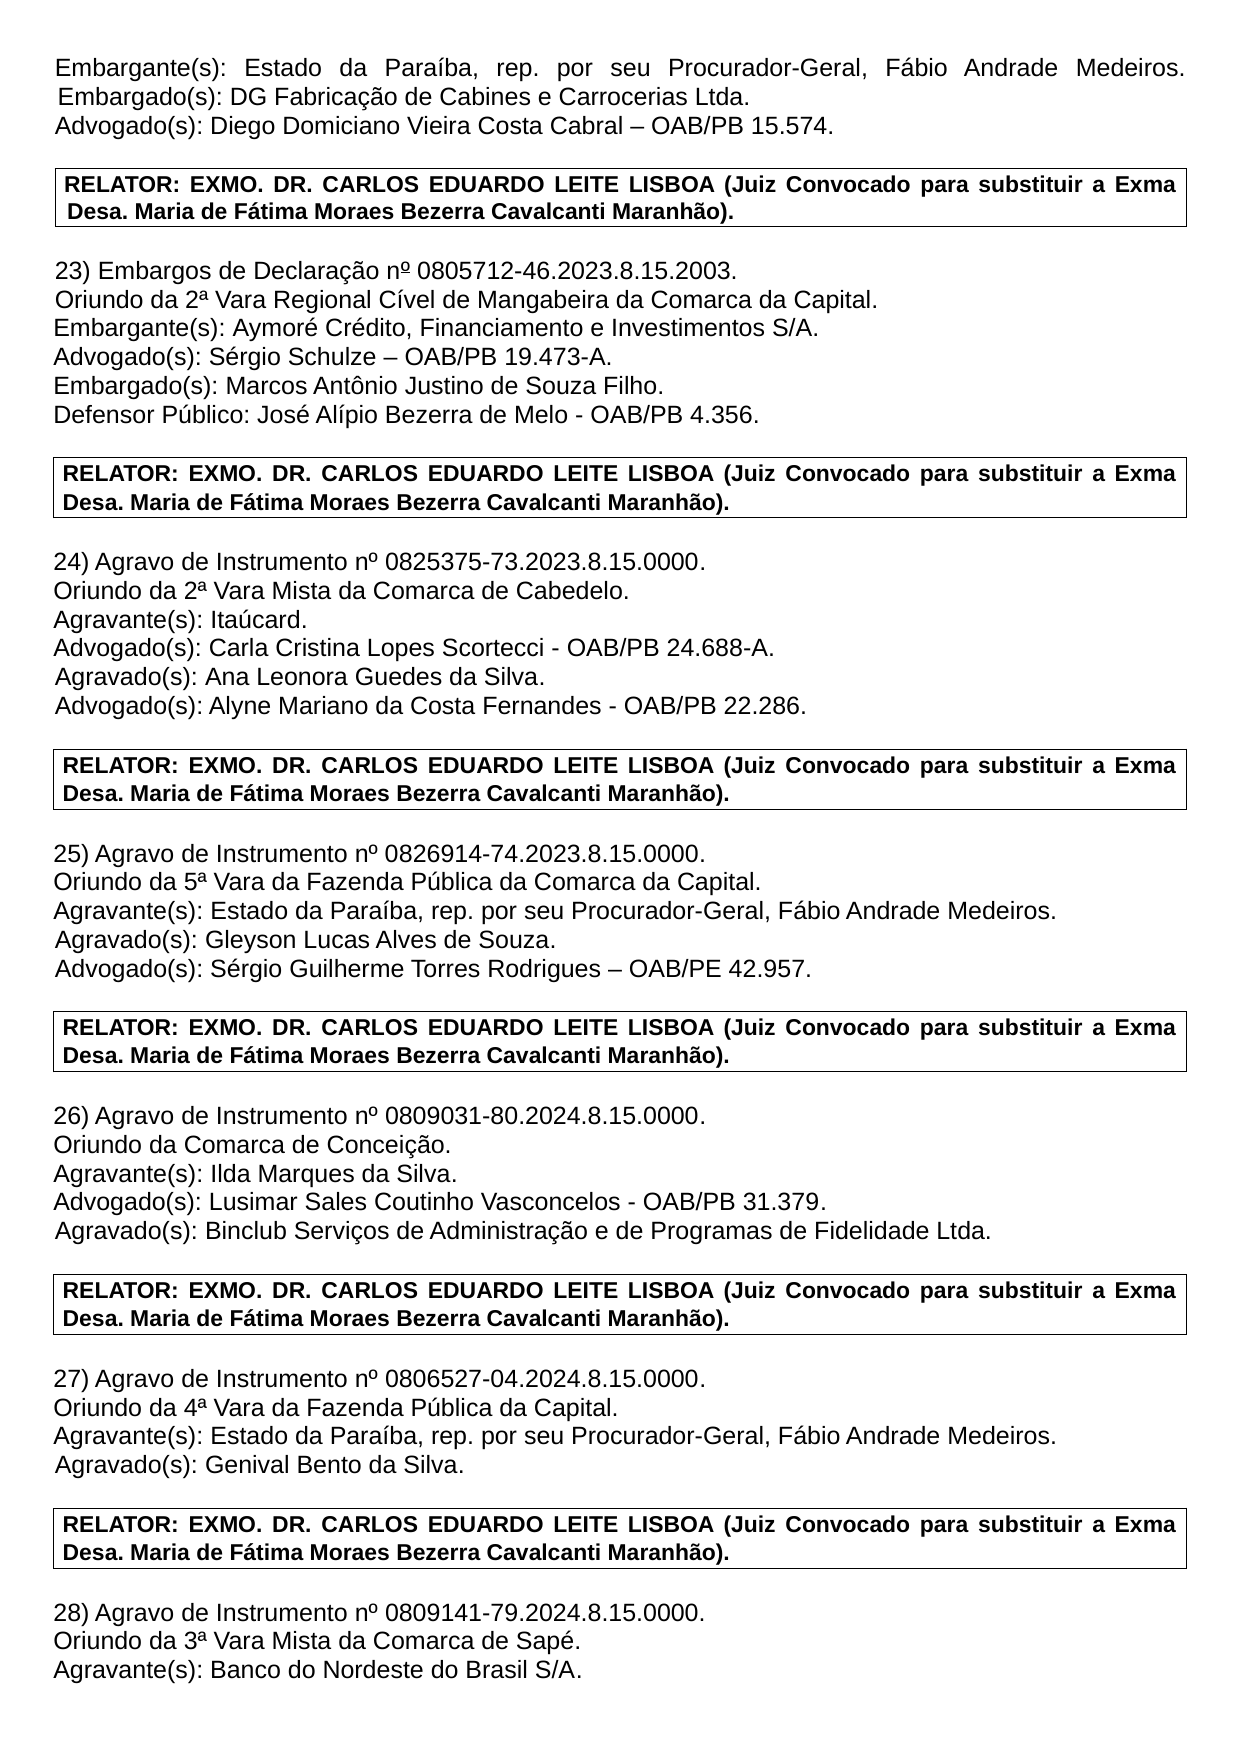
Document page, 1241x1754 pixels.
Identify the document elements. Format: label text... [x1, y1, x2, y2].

text Defensor Público: José Alípio Bezerra de Melo - OAB/PB 4.356. [53, 399, 1187, 428]
text 23) Embargos de Declaração nº 0805712-46.2023.8.15.2003. [54, 256, 1187, 284]
text RELATOR: EXMO. DR. CARLOS EDUARDO LEITE LISBOA (Juiz Convocado para substituir a Exma Desa. Maria de Fátima Moraes Bezerra Cavalcanti Maranhão). [56, 169, 1186, 226]
text Advogado(s): Carla Cristina Lopes Scortecci - OAB/PB 24.688-A. [53, 633, 1187, 662]
text RELATOR: EXMO. DR. CARLOS EDUARDO LEITE LISBOA (Juiz Convocado para substituir a Exma Desa. Maria de Fátima Moraes Bezerra Cavalcanti Maranhão). [54, 1012, 1186, 1071]
text Advogado(s): Sérgio Guilherme Torres Rodrigues – OAB/PE 42.957. [54, 953, 1187, 982]
text Agravado(s): Genival Bento da Silva. [54, 1450, 1187, 1479]
text Embargante(s): Aymoré Crédito, Financiamento e Investimentos S/A. [53, 313, 1187, 342]
text Agravante(s): Estado da Paraíba, rep. por seu Procurador-Geral, Fábio Andrade Medeiros. [53, 1421, 1187, 1450]
text Oriundo da 2ª Vara Mista da Comarca de Cabedelo. [53, 576, 1187, 605]
text Advogado(s): Diego Domiciano Vieira Costa Cabral – OAB/PB 15.574. [54, 111, 1187, 139]
text Oriundo da 5ª Vara da Fazenda Pública da Comarca da Capital. [53, 867, 1187, 896]
text Agravante(s): Ilda Marques da Silva. [53, 1159, 1187, 1187]
text Agravante(s): Estado da Paraíba, rep. por seu Procurador-Geral, Fábio Andrade Medeiros. [53, 896, 1187, 925]
text 24) Agravo de Instrumento nº 0825375-73.2023.8.15.0000. [53, 547, 1187, 576]
text Oriundo da 4ª Vara da Fazenda Pública da Capital. [53, 1392, 1187, 1421]
text Embargante(s): Estado da Paraíba, rep. por seu Procurador-Geral, Fábio Andrade Medeiros. Embargado(s): DG Fabricação de Cabines e Carrocerias Ltda. [54, 53, 1187, 111]
text RELATOR: EXMO. DR. CARLOS EDUARDO LEITE LISBOA (Juiz Convocado para substituir a Exma Desa. Maria de Fátima Moraes Bezerra Cavalcanti Maranhão). [54, 1509, 1186, 1568]
text RELATOR: EXMO. DR. CARLOS EDUARDO LEITE LISBOA (Juiz Convocado para substituir a Exma Desa. Maria de Fátima Moraes Bezerra Cavalcanti Maranhão). [54, 1275, 1186, 1334]
text Agravado(s): Ana Leonora Guedes da Silva. [54, 662, 1187, 691]
text RELATOR: EXMO. DR. CARLOS EDUARDO LEITE LISBOA (Juiz Convocado para substituir a Exma Desa. Maria de Fátima Moraes Bezerra Cavalcanti Maranhão). [54, 458, 1186, 517]
text Oriundo da 2ª Vara Regional Cível de Mangabeira da Comarca da Capital. [54, 284, 1187, 313]
text Agravado(s): Gleyson Lucas Alves de Souza. [54, 925, 1187, 953]
text Agravado(s): Binclub Serviços de Administração e de Programas de Fidelidade Ltda. [54, 1216, 1187, 1245]
text RELATOR: EXMO. DR. CARLOS EDUARDO LEITE LISBOA (Juiz Convocado para substituir a Exma Desa. Maria de Fátima Moraes Bezerra Cavalcanti Maranhão). [54, 750, 1186, 809]
text Advogado(s): Alyne Mariano da Costa Fernandes - OAB/PB 22.286. [54, 691, 1187, 720]
text 28) Agravo de Instrumento nº 0809141-79.2024.8.15.0000. [53, 1598, 1187, 1626]
text Oriundo da 3ª Vara Mista da Comarca de Sapé. [53, 1626, 1187, 1655]
text Advogado(s): Sérgio Schulze – OAB/PB 19.473-A. [53, 342, 1187, 371]
text 25) Agravo de Instrumento nº 0826914-74.2023.8.15.0000. [53, 838, 1187, 867]
text Advogado(s): Lusimar Sales Coutinho Vasconcelos - OAB/PB 31.379. [53, 1187, 1187, 1216]
text Agravante(s): Banco do Nordeste do Brasil S/A. [53, 1655, 1187, 1684]
text Oriundo da Comarca de Conceição. [53, 1130, 1187, 1159]
text 27) Agravo de Instrumento nº 0806527-04.2024.8.15.0000. [53, 1364, 1187, 1392]
text Embargado(s): Marcos Antônio Justino de Souza Filho. [53, 371, 1187, 399]
text Agravante(s): Itaúcard. [53, 605, 1187, 633]
text 26) Agravo de Instrumento nº 0809031-80.2024.8.15.0000. [53, 1101, 1187, 1130]
